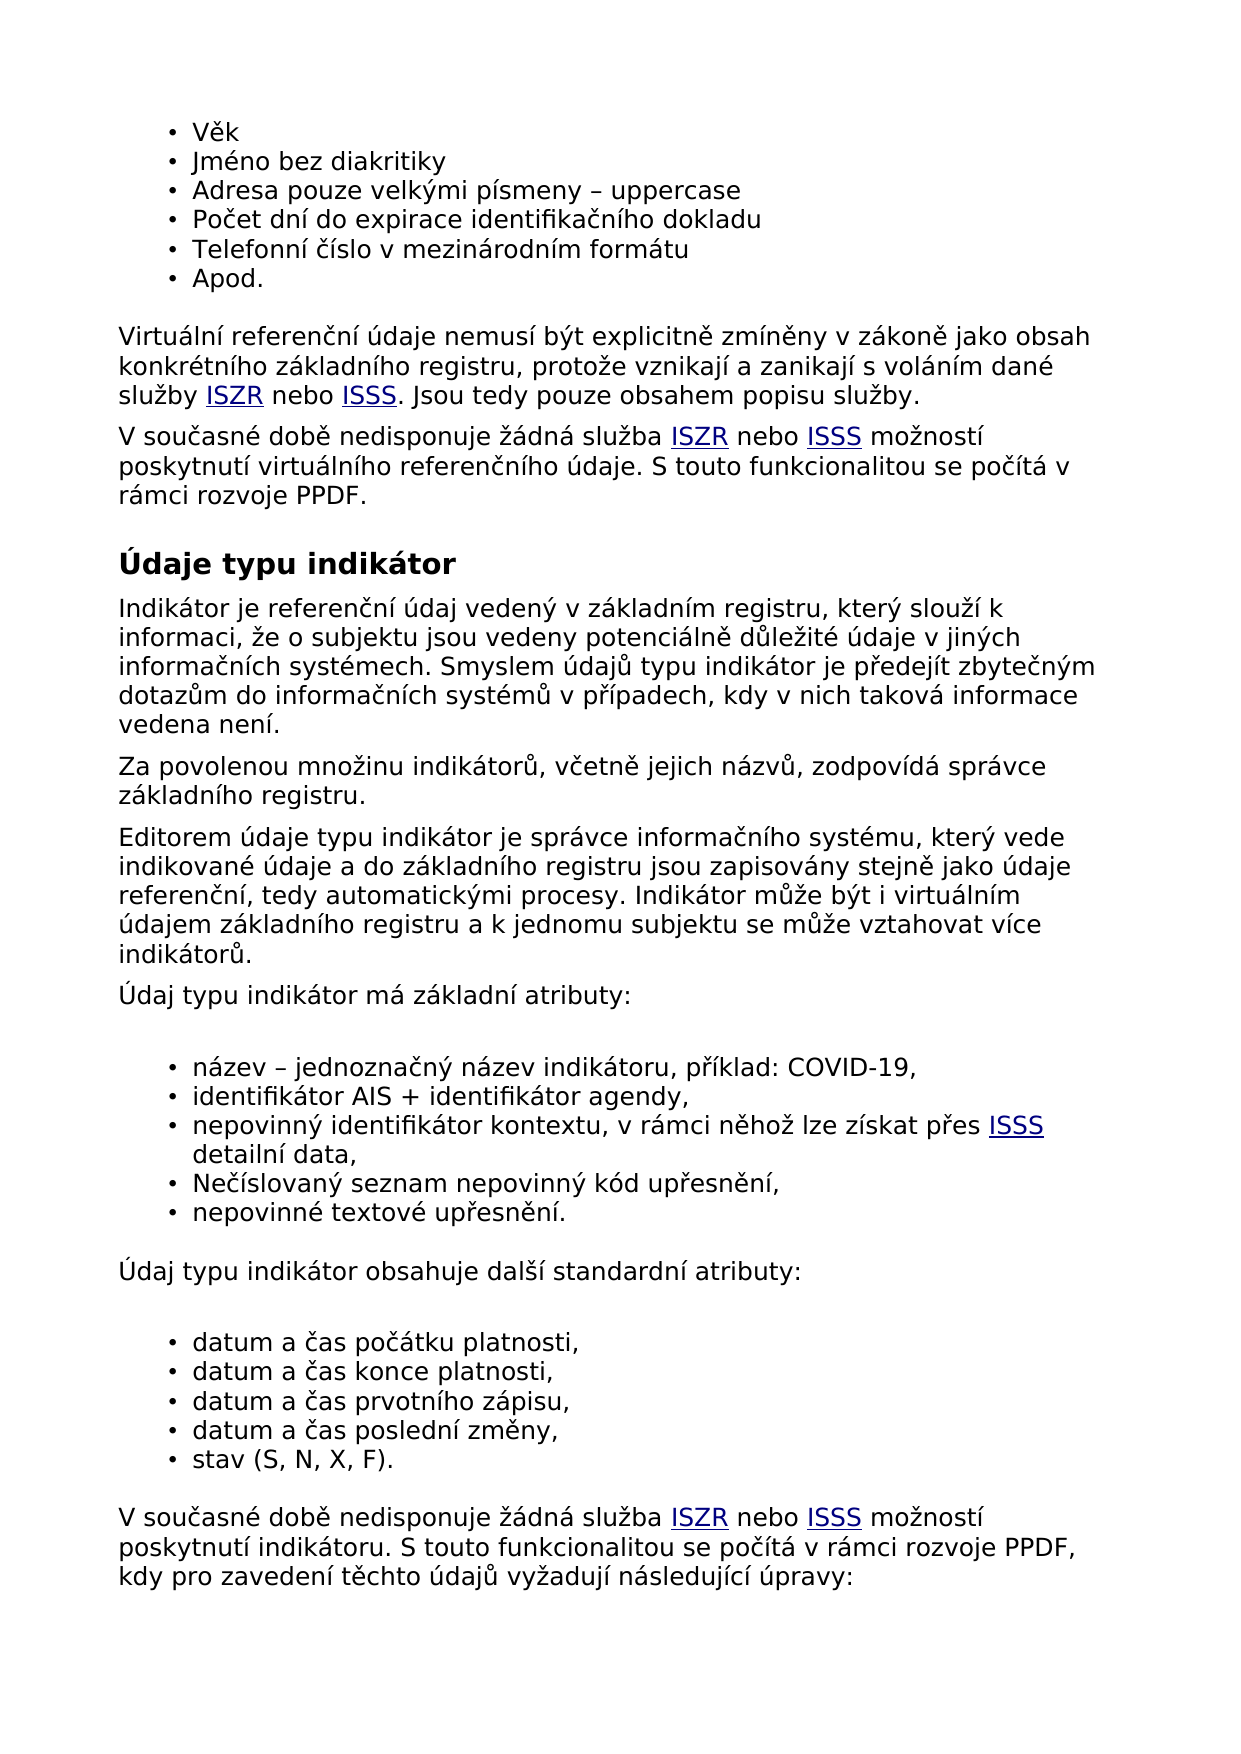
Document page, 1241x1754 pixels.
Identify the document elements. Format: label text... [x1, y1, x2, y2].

subtitle Údaje typu indikátor [118, 548, 1122, 582]
list nepovinný identifikátor kontextu, v rámci něhož lze získat přes ISSS detailní data, [177, 1111, 1122, 1169]
text V současné době nedisponuje žádná služba ISZR nebo ISSS možností poskytnutí virtuálního referenčního údaje. S touto funkcionalitou se počítá v rámci rozvoje PPDF. [118, 423, 1122, 510]
list Jméno bez diakritiky [177, 147, 1122, 176]
list Apod. [177, 264, 1122, 293]
list datum a čas poslední změny, [177, 1416, 1122, 1445]
text Za povolenou množinu indikátorů, včetně jejich názvů, zodpovídá správce základního registru. [118, 752, 1122, 811]
list Počet dní do expirace identifikačního dokladu [177, 206, 1122, 235]
text V současné době nedisponuje žádná služba ISZR nebo ISSS možností poskytnutí indikátoru. S touto funkcionalitou se počítá v rámci rozvoje PPDF, kdy pro zavedení těchto údajů vyžadují následující úpravy: [118, 1504, 1122, 1591]
list Věk [177, 118, 1122, 147]
list identifikátor AIS + identifikátor agendy, [177, 1082, 1122, 1111]
text Indikátor je referenční údaj vedený v základním registru, který slouží k informaci, že o subjektu jsou vedeny potenciálně důležité údaje v jiných informačních systémech. Smyslem údajů typu indikátor je předejít zbytečným dotazům do informačních systémů v případech, kdy v nich taková informace vedena není. [118, 594, 1122, 740]
text Editorem údaje typu indikátor je správce informačního systému, který vede indikované údaje a do základního registru jsou zapisovány stejně jako údaje referenční, tedy automatickými procesy. Indikátor může být i virtuálním údajem základního registru a k jednomu subjektu se může vztahovat více indikátorů. [118, 823, 1122, 969]
list datum a čas počátku platnosti, [177, 1328, 1122, 1357]
list Telefonní číslo v mezinárodním formátu [177, 235, 1122, 264]
text Údaj typu indikátor obsahuje další standardní atributy: [118, 1257, 1122, 1286]
list datum a čas konce platnosti, [177, 1357, 1122, 1387]
text Údaj typu indikátor má základní atributy: [118, 982, 1122, 1011]
list stav (S, N, X, F). [177, 1445, 1122, 1474]
list Adresa pouze velkými písmeny – uppercase [177, 176, 1122, 206]
text Virtuální referenční údaje nemusí být explicitně zmíněny v zákoně jako obsah konkrétního základního registru, protože vznikají a zanikají s voláním dané služby ISZR nebo ISSS. Jsou tedy pouze obsahem popisu služby. [118, 323, 1122, 410]
list název – jednoznačný název indikátoru, příklad: COVID-19, [177, 1053, 1122, 1082]
list Nečíslovaný seznam nepovinný kód upřesnění, [177, 1169, 1122, 1198]
list datum a čas prvotního zápisu, [177, 1387, 1122, 1416]
list nepovinné textové upřesnění. [177, 1198, 1122, 1228]
